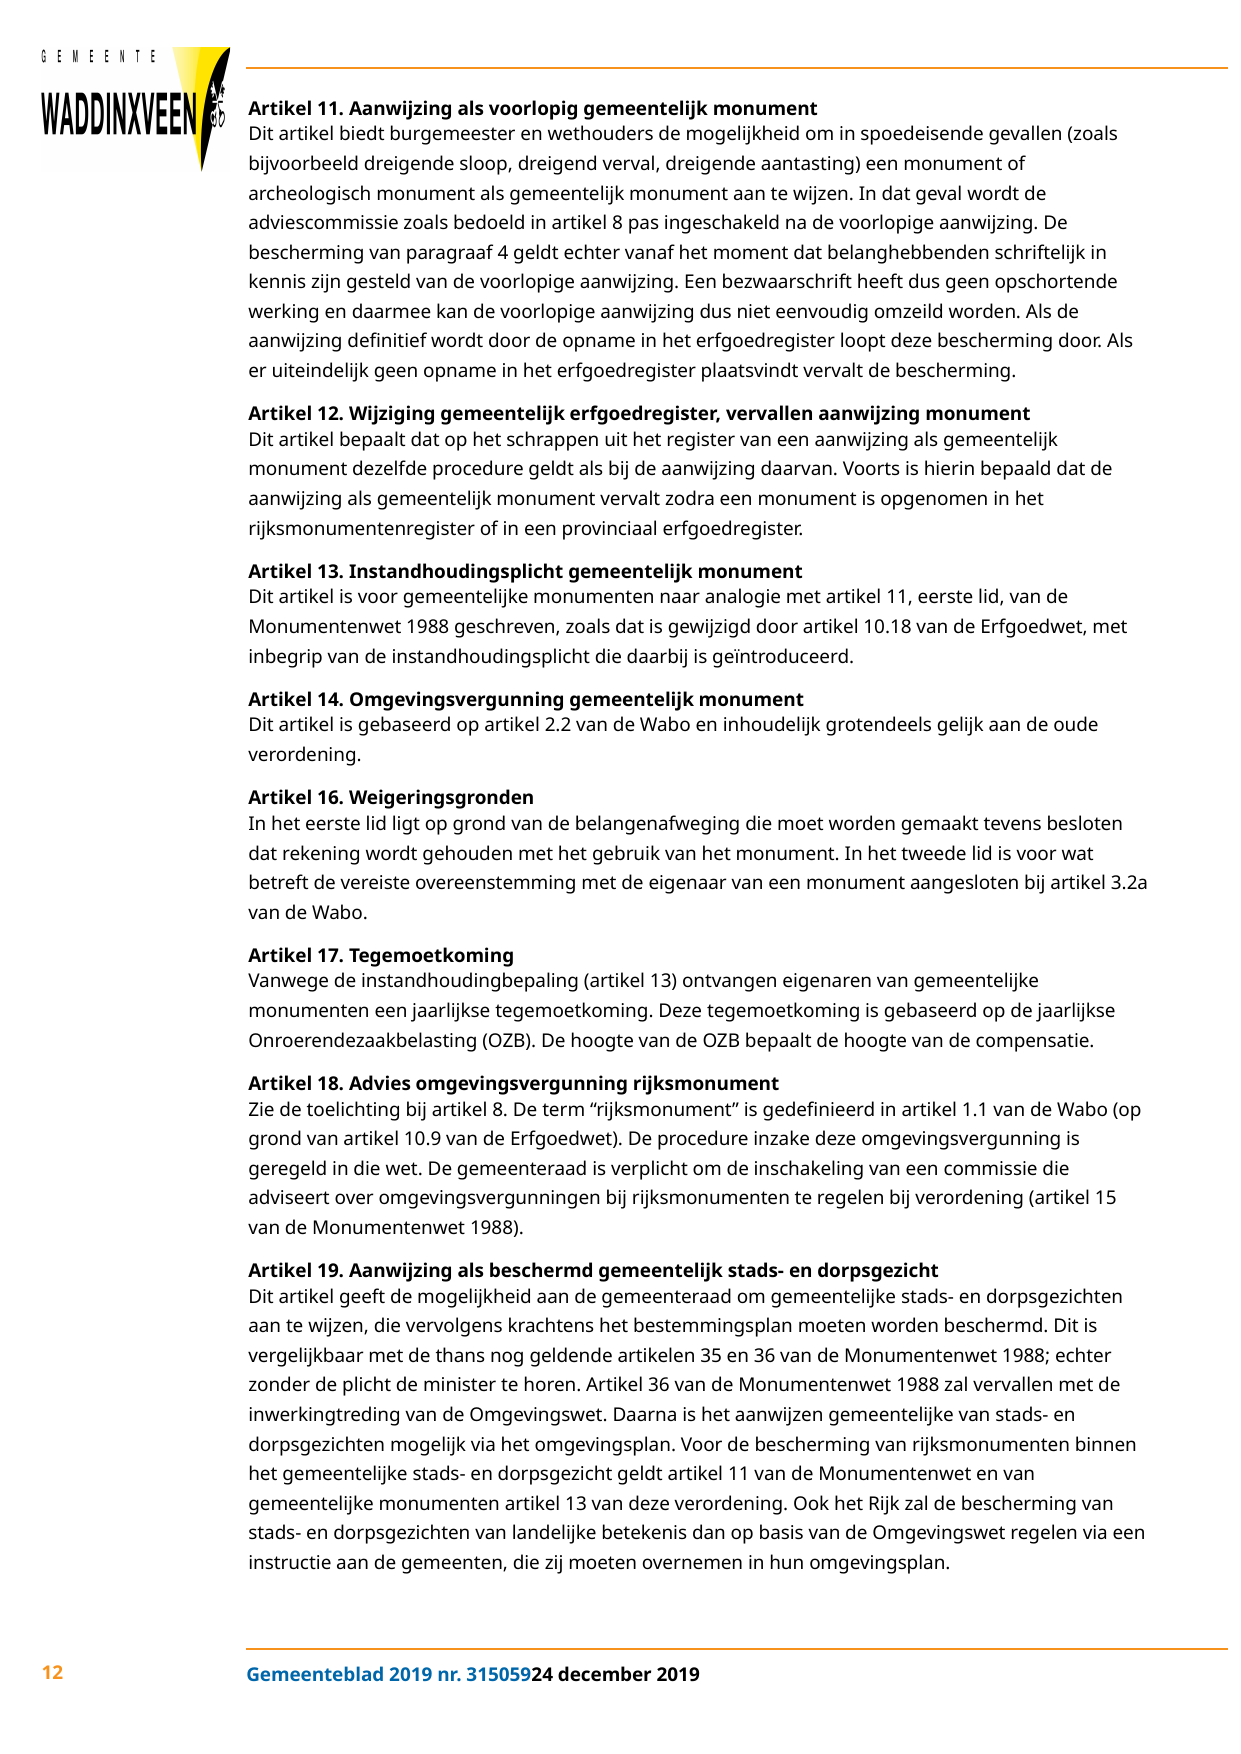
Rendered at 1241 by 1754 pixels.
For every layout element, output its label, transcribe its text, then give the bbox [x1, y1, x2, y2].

text In het eerste lid ligt op grond van de belangenafweging die moet worden gemaakt tevens besloten dat rekening wordt gehouden met het gebruik van het monument. In het tweede lid is voor wat betreft de vereiste overeenstemming met de eigenaar van een monument aangesloten bij artikel 3.2a van de Wabo. [248, 810, 1152, 924]
text Zie de toelichting bij artikel 8. De term “rijksmonument” is gedefinieerd in artikel 1.1 van de Wabo (op grond van artikel 10.9 van de Erfgoedwet). De procedure inzake deze omgevingsvergunning is geregeld in die wet. De gemeenteraad is verplicht om de inschakeling van een commissie die adviseert over omgevingsvergunningen bij rijksmonumenten te regelen bij verordening (artikel 15 van de Monumentenwet 1988). [248, 1096, 1152, 1240]
text Artikel 17. Tegemoetkoming [248, 942, 1152, 968]
text Vanwege de instandhoudingbepaling (artikel 13) ontvangen eigenaren van gemeentelijke monumenten een jaarlijkse tegemoetkoming. Deze tegemoetkoming is gebaseerd op de jaarlijkse Onroerendezaakbelasting (OZB). De hoogte van de OZB bepaalt de hoogte van de compensatie. [248, 968, 1152, 1053]
picture [41, 47, 231, 172]
text Artikel 19. Aanwijzing als beschermd gemeentelijk stads- en dorpsgezicht [248, 1257, 1152, 1283]
text Artikel 14. Omgevingsvergunning gemeentelijk monument [248, 686, 1152, 712]
text Dit artikel is voor gemeentelijke monumenten naar analogie met artikel 11, eerste lid, van de Monumentenwet 1988 geschreven, zoals dat is gewijzigd door artikel 10.18 van de Erfgoedwet, met inbegrip van de instandhoudingsplicht die daarbij is geïntroduceerd. [248, 584, 1152, 668]
text Dit artikel geeft de mogelijkheid aan de gemeenteraad om gemeentelijke stads- en dorpsgezichten aan te wijzen, die vervolgens krachtens het bestemmingsplan moeten worden beschermd. Dit is vergelijkbaar met de thans nog geldende artikelen 35 en 36 van de Monumentenwet 1988; echter zonder de plicht de minister te horen. Artikel 36 van de Monumentenwet 1988 zal vervallen met de inwerkingtreding van de Omgevingswet. Daarna is het aanwijzen gemeentelijke van stads- en dorpsgezichten mogelijk via het omgevingsplan. Voor de bescherming van rijksmonumenten binnen het gemeentelijke stads- en dorpsgezicht geldt artikel 11 van de Monumentenwet en van gemeentelijke monumenten artikel 13 van deze verordening. Ook het Rijk zal de bescherming van stads- en dorpsgezichten van landelijke betekenis dan op basis van de Omgevingswet regelen via een instructie aan de gemeenten, die zij moeten overnemen in hun omgevingsplan. [248, 1283, 1152, 1575]
text Artikel 13. Instandhoudingsplicht gemeentelijk monument [248, 558, 1152, 584]
text Dit artikel is gebaseerd op artikel 2.2 van de Wabo en inhoudelijk grotendeels gelijk aan de oude verordening. [248, 712, 1152, 767]
text Dit artikel bepaalt dat op het schrappen uit het register van een aanwijzing als gemeentelijk monument dezelfde procedure geldt als bij de aanwijzing daarvan. Voorts is hierin bepaald dat de aanwijzing als gemeentelijk monument vervalt zodra een monument is opgenomen in het rijksmonumentenregister of in een provinciaal erfgoedregister. [248, 426, 1152, 541]
text Artikel 12. Wijziging gemeentelijk erfgoedregister, vervallen aanwijzing monument [248, 400, 1152, 426]
text Artikel 16. Weigeringsgronden [248, 784, 1152, 810]
text Artikel 11. Aanwijzing als voorlopig gemeentelijk monument [248, 95, 1152, 121]
text Dit artikel biedt burgemeester en wethouders de mogelijkheid om in spoedeisende gevallen (zoals bijvoorbeeld dreigende sloop, dreigend verval, dreigende aantasting) een monument of archeologisch monument als gemeentelijk monument aan te wijzen. In dat geval wordt de adviescommissie zoals bedoeld in artikel 8 pas ingeschakeld na de voorlopige aanwijzing. De bescherming van paragraaf 4 geldt echter vanaf het moment dat belanghebbenden schriftelijk in kennis zijn gesteld van de voorlopige aanwijzing. Een bezwaarschrift heeft dus geen opschortende werking en daarmee kan de voorlopige aanwijzing dus niet eenvoudig omzeild worden. Als de aanwijzing definitief wordt door de opname in het erfgoedregister loopt deze bescherming door. Als er uiteindelijk geen opname in het erfgoedregister plaatsvindt vervalt de bescherming. [248, 121, 1152, 383]
text Artikel 18. Advies omgevingsvergunning rijksmonument [248, 1070, 1152, 1096]
